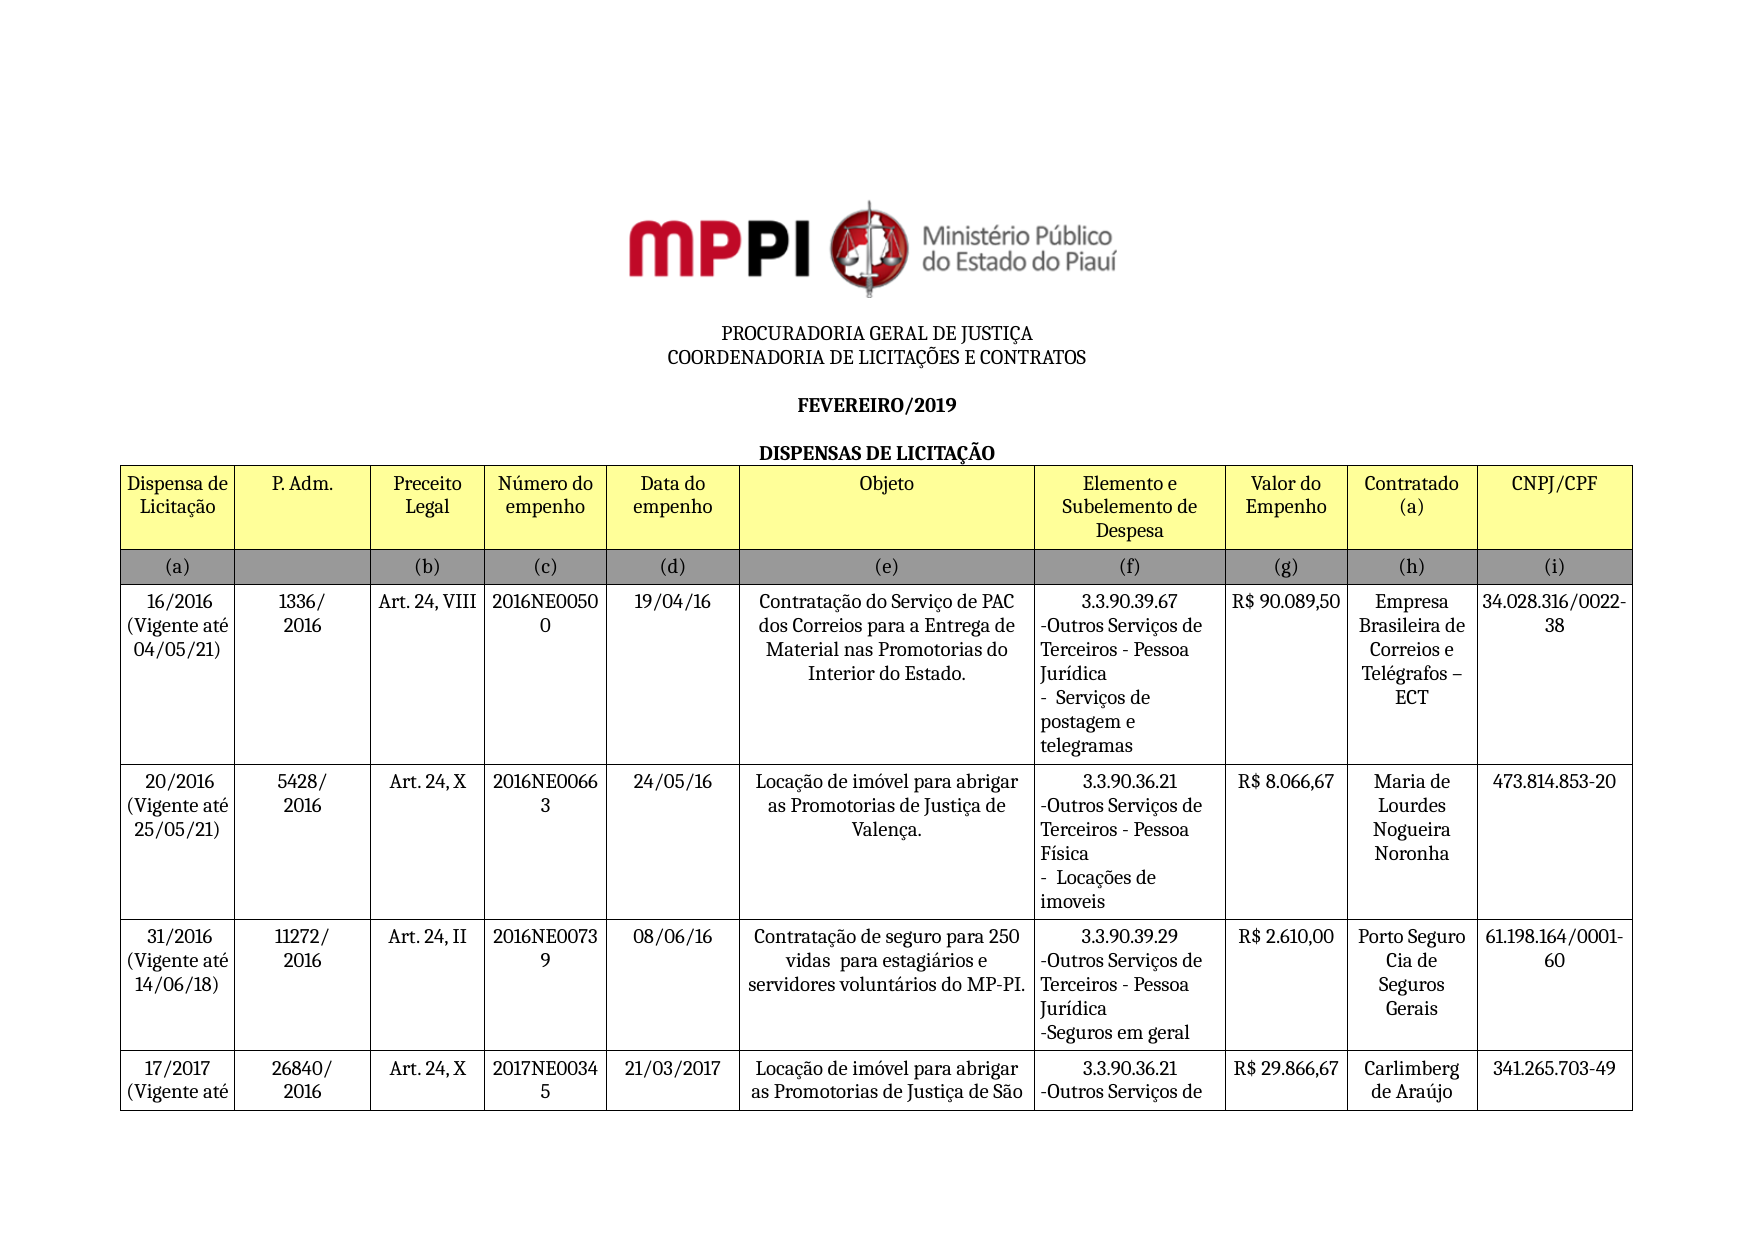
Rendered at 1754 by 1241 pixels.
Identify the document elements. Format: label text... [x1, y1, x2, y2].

table_cell R$ 90.089,50 [1226, 585, 1347, 764]
table_cell 2017NE00345 [485, 1051, 606, 1110]
table_cell 19/04/16 [607, 585, 739, 764]
table_cell 17/2017 (Vigente até [121, 1051, 234, 1110]
table_header Dispensa de Licitação [121, 466, 234, 549]
table_cell 1336/ 2016 [235, 585, 370, 764]
table_cell Empresa Brasileira de Correios e Telégrafos – ECT [1348, 585, 1477, 764]
table_cell 31/2016 (Vigente até 14/06/18) [121, 920, 234, 1050]
table_cell 341.265.703-49 [1478, 1051, 1632, 1110]
table_cell 61.198.164/0001-60 [1478, 920, 1632, 1050]
table_cell Locação de imóvel para abrigar as Promotorias de Justiça de São [740, 1051, 1034, 1110]
table_cell 3.3.90.36.21 -Outros Serviços de [1035, 1051, 1225, 1110]
table_cell Contratação do Serviço de PAC dos Correios para a Entrega de Material nas Promotorias do Interior do Estado. [740, 585, 1034, 764]
table_cell 2016NE00663 [485, 765, 606, 919]
table_cell 2016NE00739 [485, 920, 606, 1050]
text FEVEREIRO/2019 [118, 393, 1636, 417]
table_cell 2016NE00500 [485, 585, 606, 764]
table_cell R$ 29.866,67 [1226, 1051, 1347, 1110]
table_cell 21/03/2017 [607, 1051, 739, 1110]
table_cell Carlimberg de Araújo [1348, 1051, 1477, 1110]
table_cell 24/05/16 [607, 765, 739, 919]
table_cell 3.3.90.39.67 -Outros Serviços de Terceiros - Pessoa Jurídica - Serviços de postagem e telegramas [1035, 585, 1225, 764]
table_header Elemento e Subelemento de Despesa [1035, 466, 1225, 549]
text DISPENSAS DE LICITAÇÃO [118, 441, 1636, 465]
table_cell [235, 550, 370, 584]
table_cell (h) [1348, 550, 1477, 584]
table_cell 11272/ 2016 [235, 920, 370, 1050]
table_cell (e) [740, 550, 1034, 584]
table_header CNPJ/CPF [1478, 466, 1632, 549]
table_cell Art. 24, X [371, 1051, 484, 1110]
table_cell (f) [1035, 550, 1225, 584]
table_cell 26840/ 2016 [235, 1051, 370, 1110]
table_cell 08/06/16 [607, 920, 739, 1050]
picture [625, 199, 1129, 298]
table_header Data do empenho [607, 466, 739, 549]
table_cell Maria de Lourdes Nogueira Noronha [1348, 765, 1477, 919]
table_header Número do empenho [485, 466, 606, 549]
table_cell Locação de imóvel para abrigar as Promotorias de Justiça de Valença. [740, 765, 1034, 919]
table_cell R$ 2.610,00 [1226, 920, 1347, 1050]
table_cell (d) [607, 550, 739, 584]
table_cell Art. 24, X [371, 765, 484, 919]
table_cell 34.028.316/0022-38 [1478, 585, 1632, 764]
text PROCURADORIA GERAL DE JUSTIÇA [118, 322, 1636, 346]
table_header Objeto [740, 466, 1034, 549]
table_header P. Adm. [235, 466, 370, 549]
table_cell Porto Seguro Cia de Seguros Gerais [1348, 920, 1477, 1050]
table_cell (a) [121, 550, 234, 584]
table_cell (g) [1226, 550, 1347, 584]
table_cell 3.3.90.39.29 -Outros Serviços de Terceiros - Pessoa Jurídica -Seguros em geral [1035, 920, 1225, 1050]
table_cell 16/2016 (Vigente até 04/05/21) [121, 585, 234, 764]
table_cell 473.814.853-20 [1478, 765, 1632, 919]
table_header Contratado (a) [1348, 466, 1477, 549]
table_cell (b) [371, 550, 484, 584]
table_cell Art. 24, II [371, 920, 484, 1050]
text COORDENADORIA DE LICITAÇÕES E CONTRATOS [118, 346, 1636, 369]
table_cell Art. 24, VIII [371, 585, 484, 764]
table_cell R$ 8.066,67 [1226, 765, 1347, 919]
table_cell 20/2016 (Vigente até 25/05/21) [121, 765, 234, 919]
table_cell 3.3.90.36.21 -Outros Serviços de Terceiros - Pessoa Física - Locações de imoveis [1035, 765, 1225, 919]
table_cell Contratação de seguro para 250 vidas para estagiários e servidores voluntários do MP-PI. [740, 920, 1034, 1050]
table_cell 5428/ 2016 [235, 765, 370, 919]
table_header Preceito Legal [371, 466, 484, 549]
table_cell (i) [1478, 550, 1632, 584]
table_header Valor do Empenho [1226, 466, 1347, 549]
table_cell (c) [485, 550, 606, 584]
